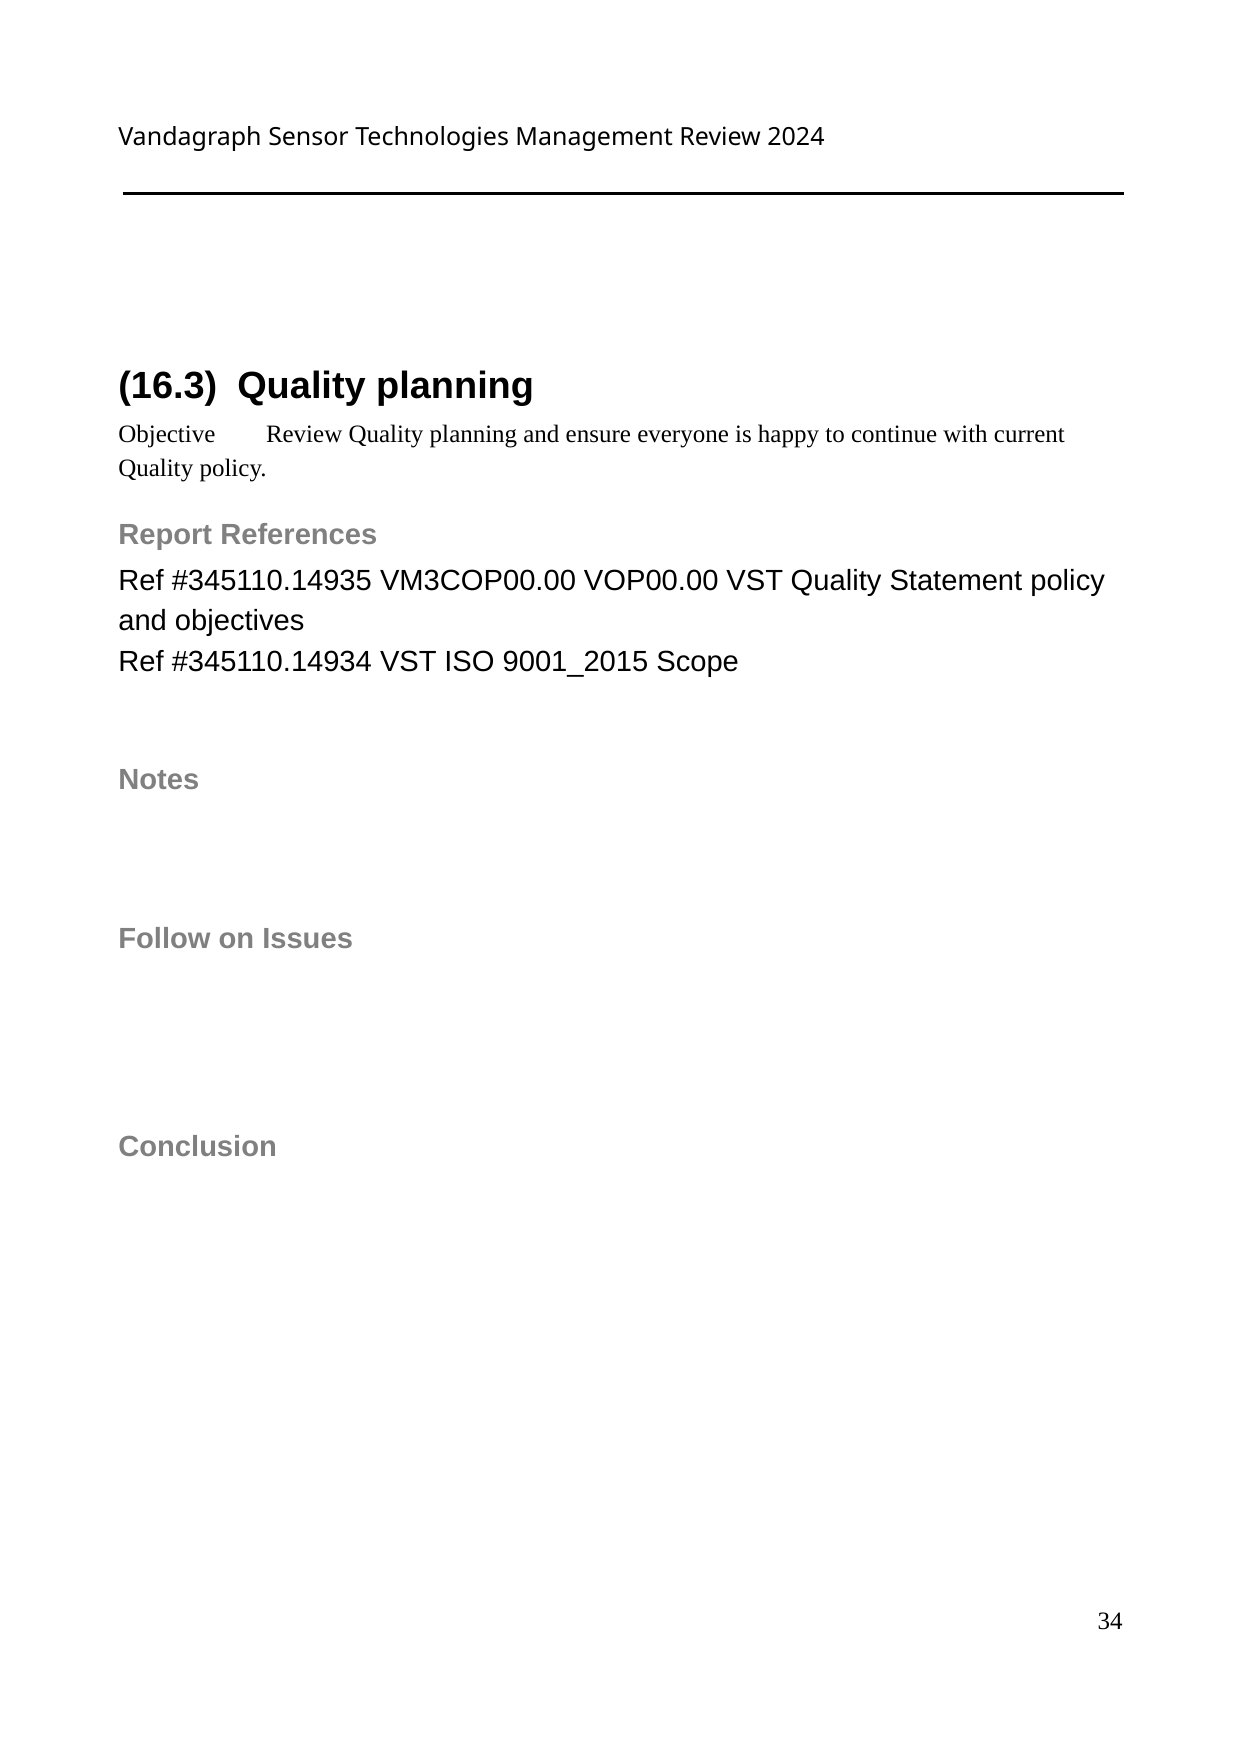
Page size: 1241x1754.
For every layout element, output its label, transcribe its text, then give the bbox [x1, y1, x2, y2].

subtitle (16.3) Quality planning [118, 363, 1122, 406]
subtitle Report References [118, 517, 1122, 551]
subtitle Follow on Issues [118, 921, 1122, 954]
text Objective Review Quality planning and ensure everyone is happy to continue with current Quality policy. [118, 419, 1122, 482]
text Ref #345110.14935 VM3COP00.00 VOP00.00 VST Quality Statement policy and objectives Ref #345110.14934 VST ISO 9001_2015 Scope [118, 563, 1122, 677]
subtitle Conclusion [118, 1128, 1122, 1162]
subtitle Notes [118, 762, 1122, 796]
